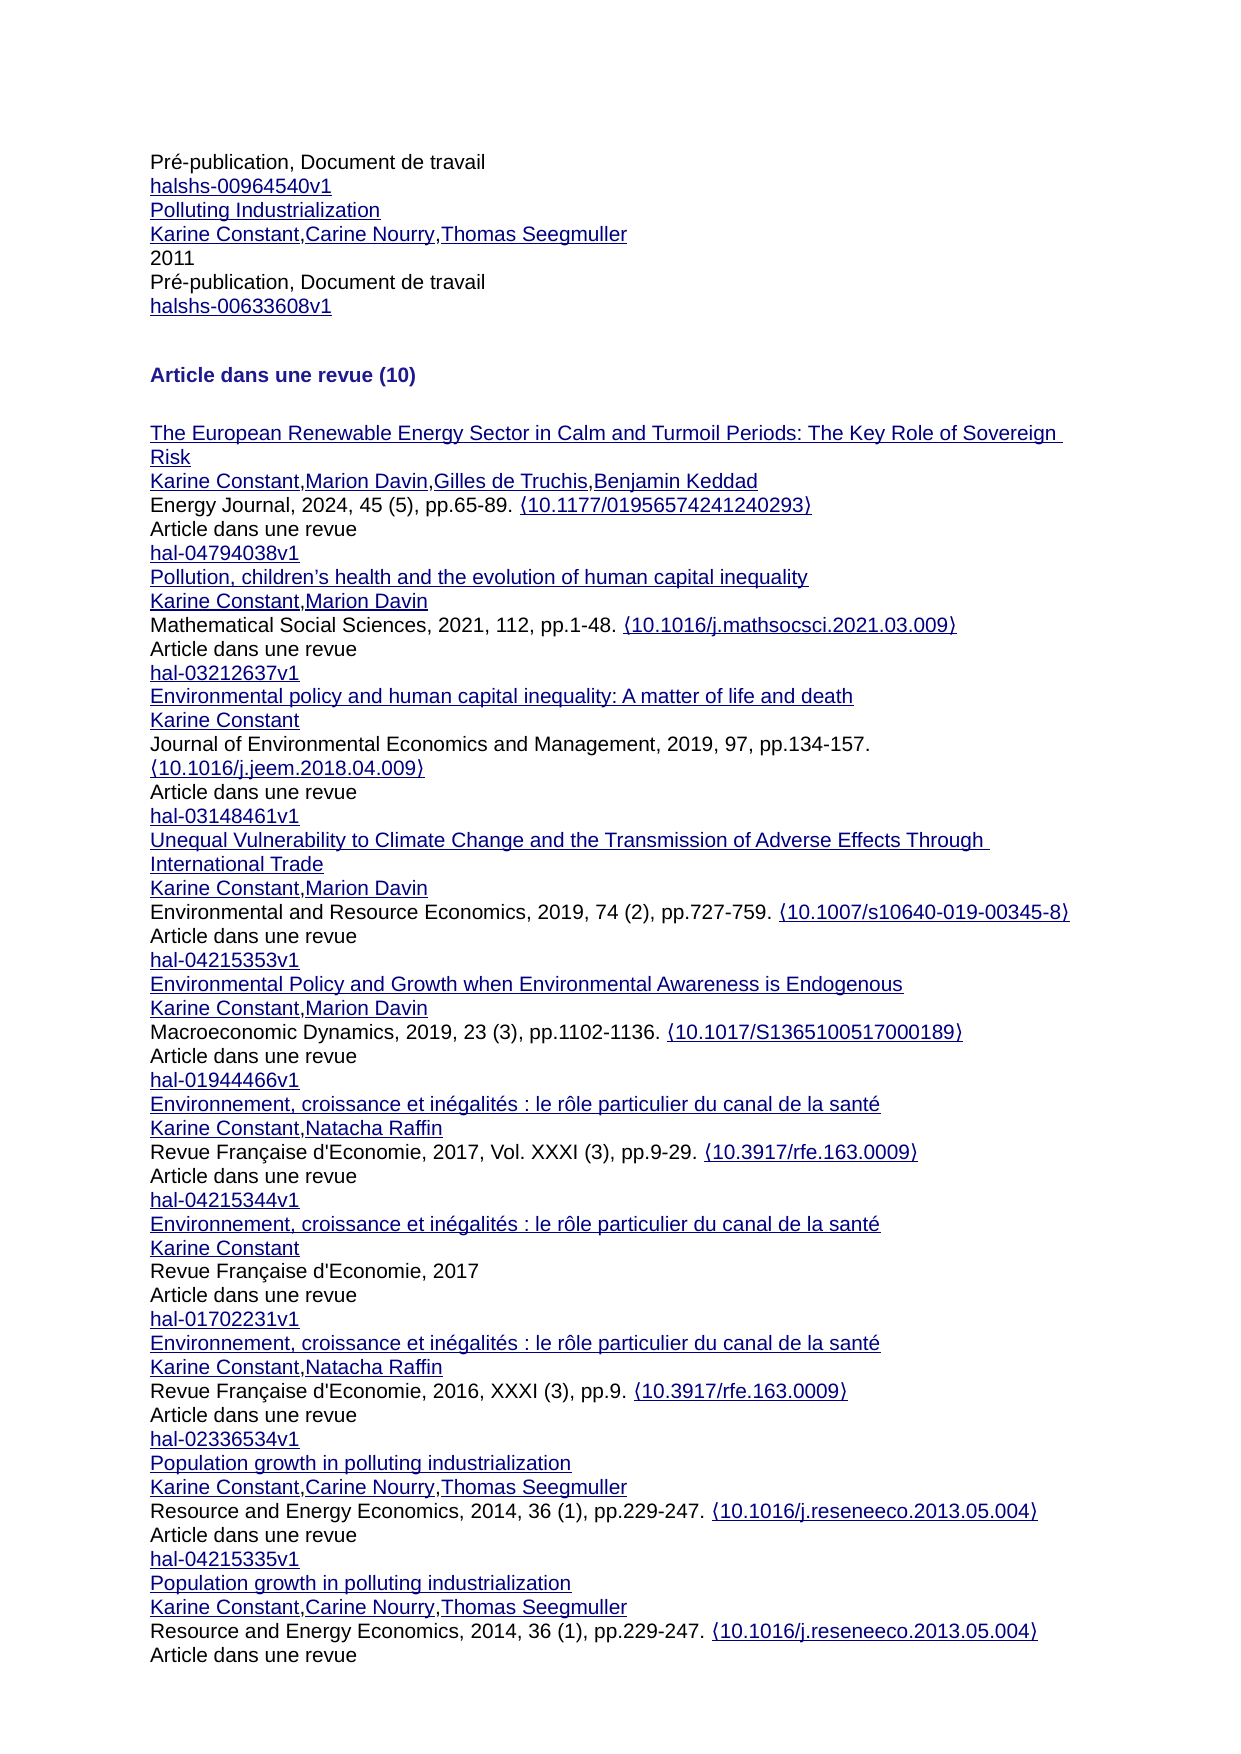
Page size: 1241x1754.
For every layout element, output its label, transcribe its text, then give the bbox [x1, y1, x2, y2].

table_header The European Renewable Energy Sector in Calm and Turmoil Periods: The Key Role of Sovereign Risk Karine Constant,Marion Davin,Gilles de Truchis,Benjamin Keddad Energy Journal, 2024, 45 (5), pp.65-89. ⟨10.1177/01956574241240293⟩ Article dans une revue hal-04794038v1 [150, 421, 1090, 564]
table_cell Environnement, croissance et inégalités : le rôle particulier du canal de la santé Karine Constant Revue Française d'Economie, 2017 Article dans une revue hal-01702231v1 [150, 1211, 1090, 1331]
table_cell Environnement, croissance et inégalités : le rôle particulier du canal de la santé Karine Constant,Natacha Raffin Revue Française d'Economie, 2016, XXXI (3), pp.9. ⟨10.3917/rfe.163.0009⟩ Article dans une revue hal-02336534v1 [150, 1331, 1090, 1451]
table_cell Population growth in polluting industrialization Karine Constant,Carine Nourry,Thomas Seegmuller Resource and Energy Economics, 2014, 36 (1), pp.229-247. ⟨10.1016/j.reseneeco.2013.05.004⟩ Article dans une revue hal-04215335v1 [150, 1451, 1090, 1571]
table_cell Pré-publication, Document de travail halshs-00964540v1 [150, 150, 1090, 198]
table_cell Pollution, children’s health and the evolution of human capital inequality Karine Constant,Marion Davin Mathematical Social Sciences, 2021, 112, pp.1-48. ⟨10.1016/j.mathsocsci.2021.03.009⟩ Article dans une revue hal-03212637v1 [150, 565, 1090, 684]
subtitle Article dans une revue (10) [150, 362, 1090, 386]
table_cell Environmental Policy and Growth when Environmental Awareness is Endogenous Karine Constant,Marion Davin Macroeconomic Dynamics, 2019, 23 (3), pp.1102-1136. ⟨10.1017/S1365100517000189⟩ Article dans une revue hal-01944466v1 [150, 972, 1090, 1092]
table_cell Environmental policy and human capital inequality: A matter of life and death Karine Constant Journal of Environmental Economics and Management, 2019, 97, pp.134-157. ⟨10.1016/j.jeem.2018.04.009⟩ Article dans une revue hal-03148461v1 [150, 684, 1090, 828]
table_cell Environnement, croissance et inégalités : le rôle particulier du canal de la santé Karine Constant,Natacha Raffin Revue Française d'Economie, 2017, Vol. XXXI (3), pp.9-29. ⟨10.3917/rfe.163.0009⟩ Article dans une revue hal-04215344v1 [150, 1092, 1090, 1211]
table_cell Population growth in polluting industrialization Karine Constant,Carine Nourry,Thomas Seegmuller Resource and Energy Economics, 2014, 36 (1), pp.229-247. ⟨10.1016/j.reseneeco.2013.05.004⟩ Article dans une revue [150, 1571, 1090, 1667]
table_cell Polluting Industrialization Karine Constant,Carine Nourry,Thomas Seegmuller 2011 Pré-publication, Document de travail halshs-00633608v1 [150, 198, 1090, 318]
table_cell Unequal Vulnerability to Climate Change and the Transmission of Adverse Effects Through International Trade Karine Constant,Marion Davin Environmental and Resource Economics, 2019, 74 (2), pp.727-759. ⟨10.1007/s10640-019-00345-8⟩ Article dans une revue hal-04215353v1 [150, 828, 1090, 972]
